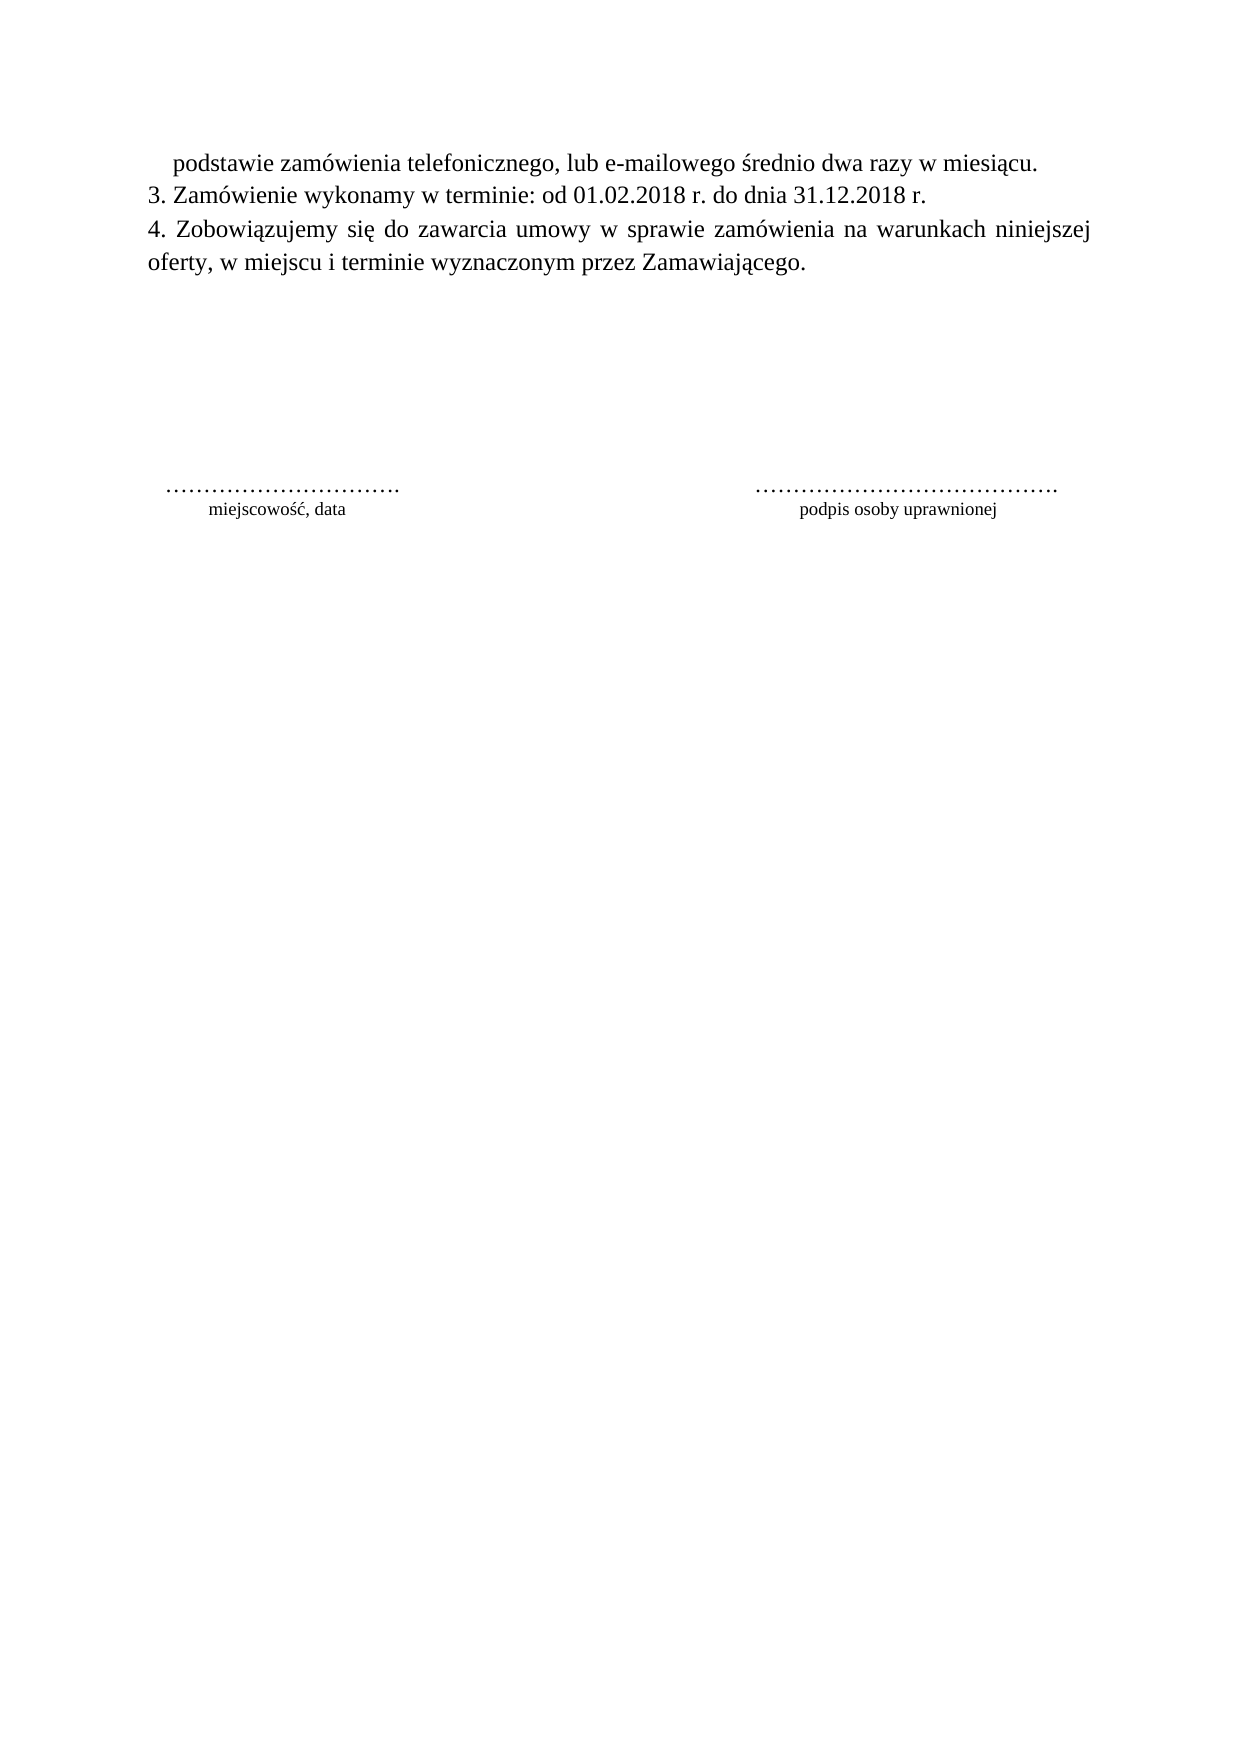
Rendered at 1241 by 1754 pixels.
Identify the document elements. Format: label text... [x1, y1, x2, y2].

text podstawie zamówienia telefonicznego, lub e-mailowego średnio dwa razy w miesiącu. [148, 148, 1093, 176]
text …………………………. …………………………………. [148, 471, 1093, 497]
text miejscowość, data podpis osoby uprawnionej [148, 497, 1137, 519]
text 3. Zamówienie wykonamy w terminie: od 01.02.2018 r. do dnia 31.12.2018 r. [148, 181, 1093, 209]
text 4. Zobowiązujemy się do zawarcia umowy w sprawie zamówienia na warunkach niniejszej oferty, w miejscu i terminie wyznaczonym przez Zamawiającego. [148, 214, 1093, 275]
